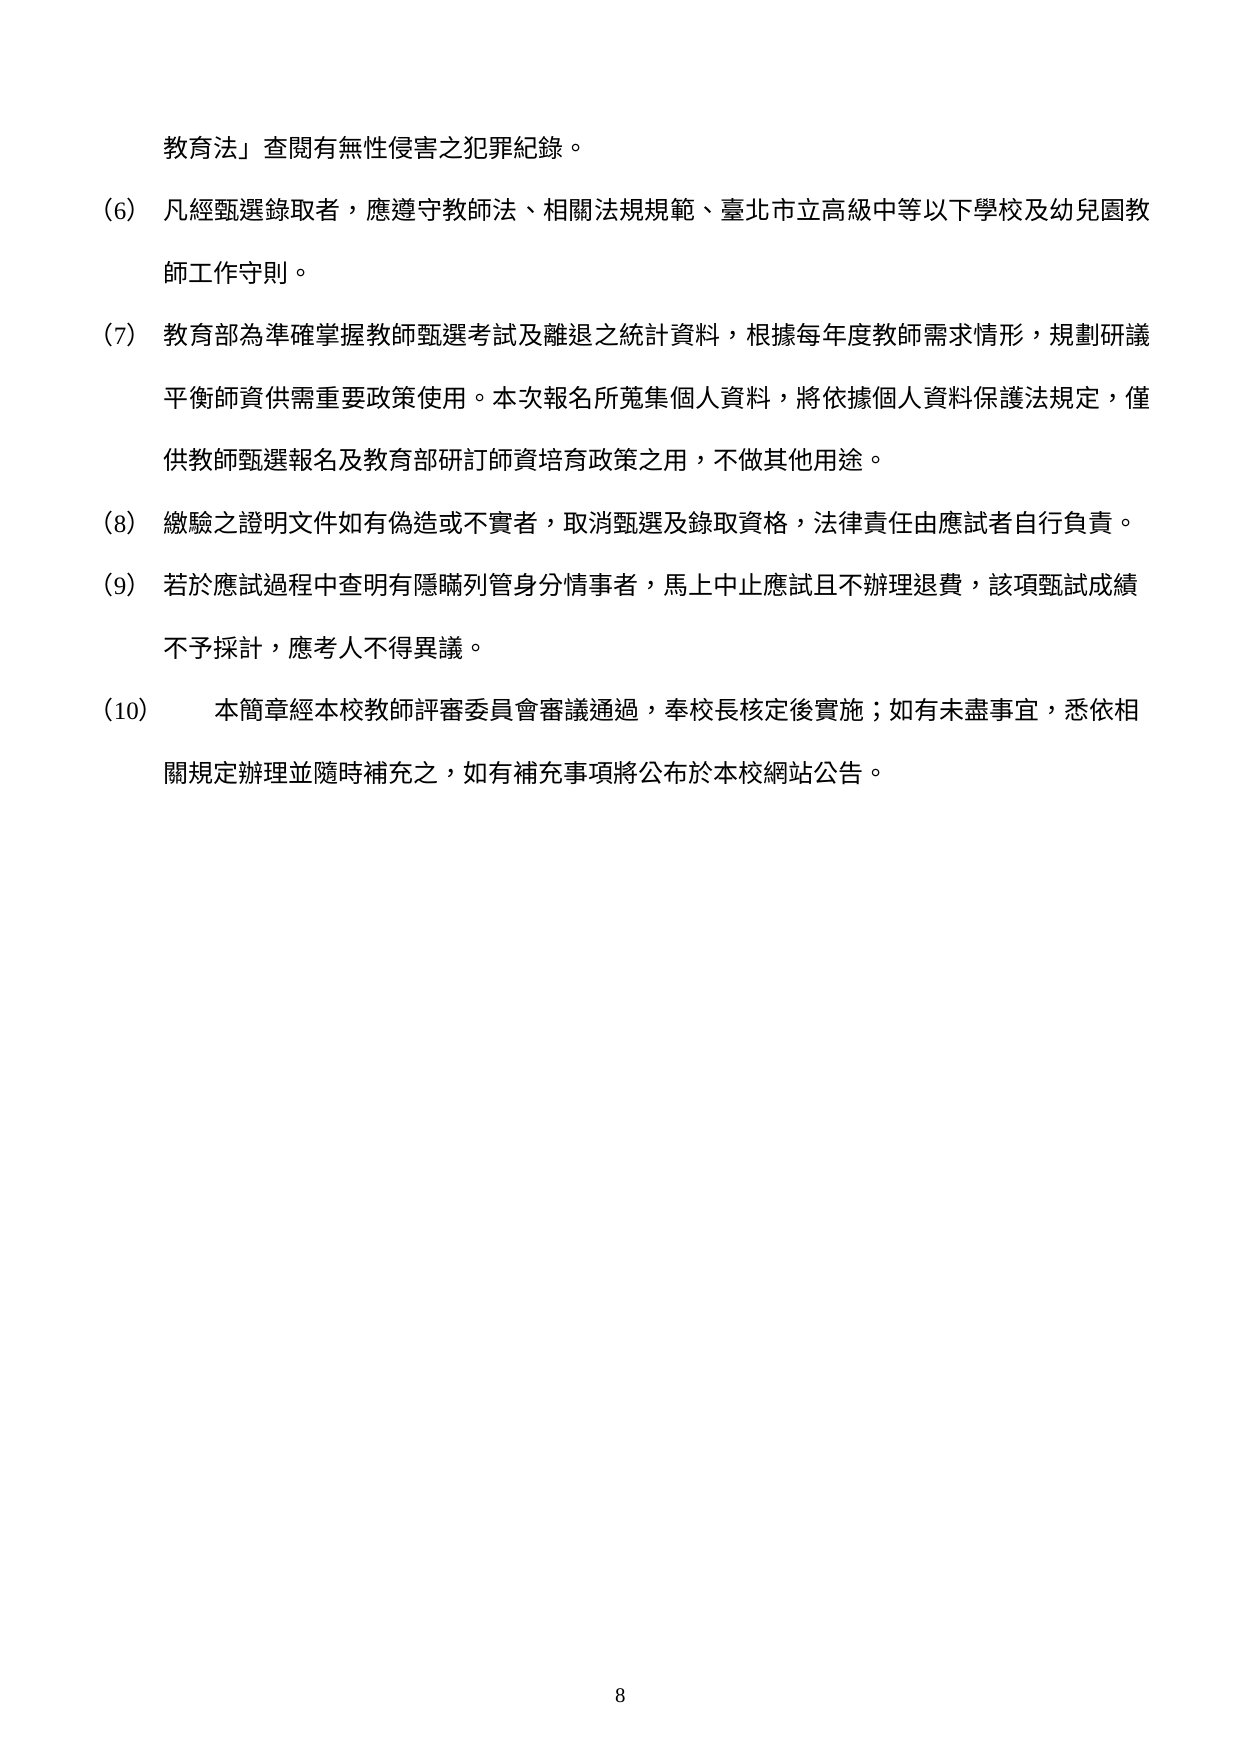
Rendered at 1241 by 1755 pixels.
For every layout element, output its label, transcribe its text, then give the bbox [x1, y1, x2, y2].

list 凡經甄選錄取者，應遵守教師法、相關法規規範、臺北市立高級中等以下學校及幼兒園教師工作守則。 [89, 167, 1152, 292]
list 教育法」查閱有無性侵害之犯罪紀錄。 [89, 105, 1152, 167]
list 繳驗之證明文件如有偽造或不實者，取消甄選及錄取資格，法律責任由應試者自行負責。 [89, 480, 1152, 542]
list 若於應試過程中查明有隱瞞列管身分情事者，馬上中止應試且不辦理退費，該項甄試成績不予採計，應考人不得異議。 [89, 542, 1152, 667]
list 教育部為準確掌握教師甄選考試及離退之統計資料，根據每年度教師需求情形，規劃研議平衡師資供需重要政策使用。本次報名所蒐集個人資料，將依據個人資料保護法規定，僅供教師甄選報名及教育部研訂師資培育政策之用，不做其他用途。 [89, 292, 1152, 480]
list 本簡章經本校教師評審委員會審議通過，奉校長核定後實施；如有未盡事宜，悉依相關規定辦理並隨時補充之，如有補充事項將公布於本校網站公告。 [89, 667, 1152, 792]
